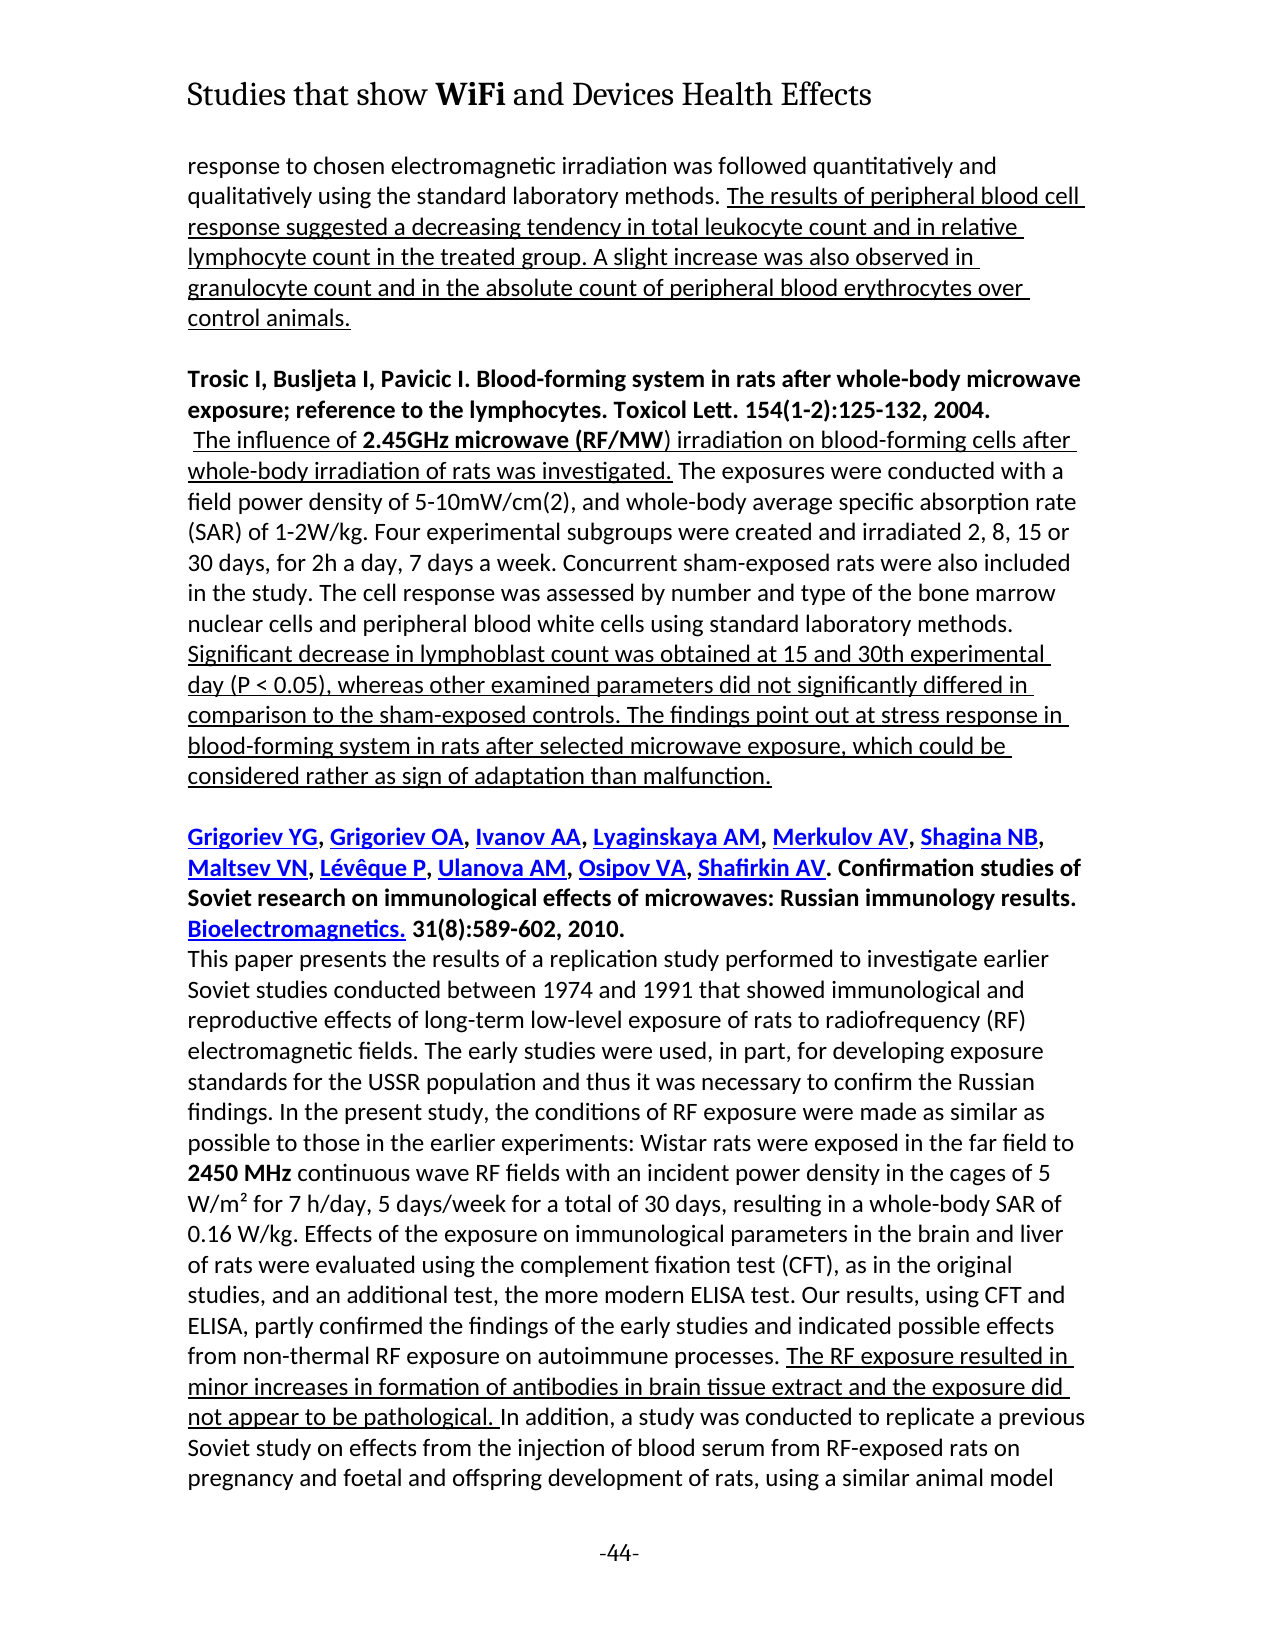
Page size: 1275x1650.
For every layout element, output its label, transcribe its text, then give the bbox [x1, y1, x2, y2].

text This paper presents the results of a replication study performed to investigate earlier Soviet studies conducted between 1974 and 1991 that showed immunological and reproductive effects of long-term low-level exposure of rats to radiofrequency (RF) electromagnetic fields. The early studies were used, in part, for developing exposure standards for the USSR population and thus it was necessary to confirm the Russian findings. In the present study, the conditions of RF exposure were made as similar as possible to those in the earlier experiments: Wistar rats were exposed in the far field to 2450 MHz continuous wave RF fields with an incident power density in the cages of 5 W/m² for 7 h/day, 5 days/week for a total of 30 days, resulting in a whole-body SAR of 0.16 W/kg. Effects of the exposure on immunological parameters in the brain and liver of rats were evaluated using the complement fixation test (CFT), as in the original studies, and an additional test, the more modern ELISA test. Our results, using CFT and ELISA, partly confirmed the findings of the early studies and indicated possible effects from non-thermal RF exposure on autoimmune processes. The RF exposure resulted in minor increases in formation of antibodies in brain tissue extract and the exposure did not appear to be pathological. In addition, a study was conducted to replicate a previous Soviet study on effects from the injection of blood serum from RF-exposed rats on pregnancy and foetal and offspring development of rats, using a similar animal model [187, 943, 1087, 1493]
text Trosic I, Busljeta I, Pavicic I. Blood-forming system in rats after whole-body microwave exposure; reference to the lymphocytes. Toxicol Lett. 154(1-2):125-132, 2004. [187, 364, 1087, 425]
text Grigoriev YG, Grigoriev OA, Ivanov AA, Lyaginskaya AM, Merkulov AV, Shagina NB, Maltsev VN, Lévêque P, Ulanova AM, Osipov VA, Shafirkin AV. Confirmation studies of Soviet research on immunological effects of microwaves: Russian immunology results. Bioelectromagnetics. 31(8):589-602, 2010. [187, 821, 1087, 943]
text The influence of 2.45GHz microwave (RF/MW) irradiation on blood-forming cells after whole-body irradiation of rats was investigated. The exposures were conducted with a field power density of 5-10mW/cm(2), and whole-body average specific absorption rate (SAR) of 1-2W/kg. Four experimental subgroups were created and irradiated 2, 8, 15 or 30 days, for 2h a day, 7 days a week. Concurrent sham-exposed rats were also included in the study. The cell response was assessed by number and type of the bone marrow nuclear cells and peripheral blood white cells using standard laboratory methods. Significant decrease in lymphoblast count was obtained at 15 and 30th experimental day (P < 0.05), whereas other examined parameters did not significantly differed in comparison to the sham-exposed controls. The findings point out at stress response in blood-forming system in rats after selected microwave exposure, which could be considered rather as sign of adaptation than malfunction. [187, 425, 1087, 791]
text response to chosen electromagnetic irradiation was followed quantitatively and qualitatively using the standard laboratory methods. The results of peripheral blood cell response suggested a decreasing tendency in total leukocyte count and in relative lymphocyte count in the treated group. A slight increase was also observed in granulocyte count and in the absolute count of peripheral blood erythrocytes over control animals. [187, 150, 1087, 333]
